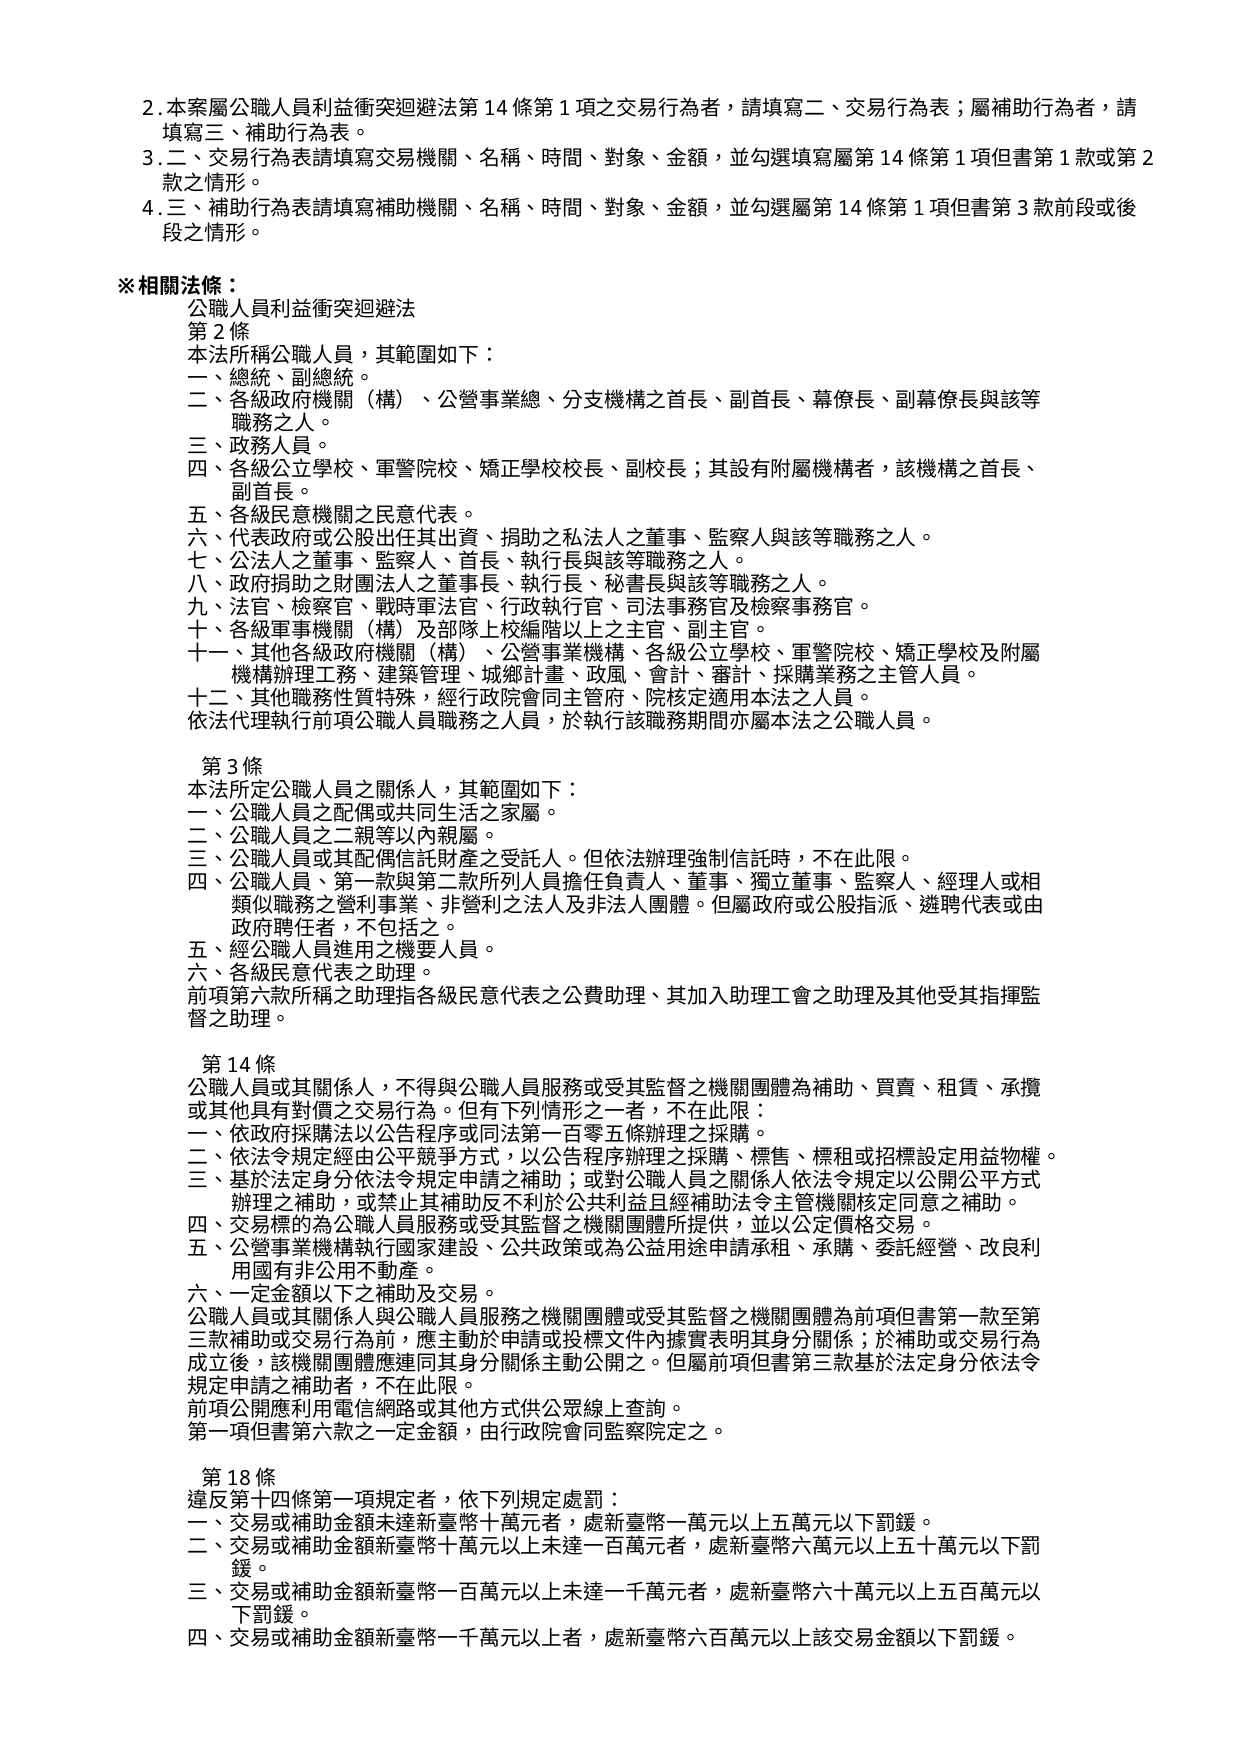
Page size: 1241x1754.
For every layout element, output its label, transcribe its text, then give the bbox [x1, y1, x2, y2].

text 3.二、交易行為表請填寫交易機關、名稱、時間、對象、金額，並勾選填寫屬第14條第1項但書第1款或第2款之情形。 [141, 146, 1157, 196]
text 違反第十四條第一項規定者，依下列規定處罰： [187, 1489, 1053, 1512]
text 前項第六款所稱之助理指各級民意代表之公費助理、其加入助理工會之助理及其他受其指揮監督之助理。 [187, 985, 1053, 1031]
text 七、公法人之董事、監察人、首長、執行長與該等職務之人。 [187, 550, 1053, 573]
text 三、基於法定身分依法令規定申請之補助；或對公職人員之關係人依法令規定以公開公平方式辦理之補助，或禁止其補助反不利於公共利益且經補助法令主管機關核定同意之補助。 [187, 1169, 1053, 1214]
text 五、各級民意機關之民意代表。 [187, 504, 1053, 527]
text 二、依法令規定經由公平競爭方式，以公告程序辦理之採購、標售、標租或招標設定用益物權。 [187, 1146, 1053, 1169]
text 六、各級民意代表之助理。 [187, 962, 1053, 985]
text 依法代理執行前項公職人員職務之人員，於執行該職務期間亦屬本法之公職人員。 [187, 710, 1053, 733]
text 十二、其他職務性質特殊，經行政院會同主管府、院核定適用本法之人員。 [187, 687, 1053, 710]
text 第18條 [113, 1467, 1147, 1489]
text 四、交易標的為公職人員服務或受其監督之機關團體所提供，並以公定價格交易。 [187, 1214, 1053, 1237]
text 四、各級公立學校、軍警院校、矯正學校校長、副校長；其設有附屬機構者，該機構之首長、副首長。 [187, 458, 1053, 504]
text 一、依政府採購法以公告程序或同法第一百零五條辦理之採購。 [187, 1123, 1053, 1146]
text 第一項但書第六款之一定金額，由行政院會同監察院定之。 [187, 1421, 1053, 1444]
text ※相關法條： [113, 275, 1147, 298]
text 二、各級政府機關（構）、公營事業總、分支機構之首長、副首長、幕僚長、副幕僚長與該等職務之人。 [187, 389, 1053, 435]
text 三、政務人員。 [187, 435, 1053, 458]
text 三、交易或補助金額新臺幣一百萬元以上未達一千萬元者，處新臺幣六十萬元以上五百萬元以下罰鍰。 [187, 1581, 1053, 1627]
text 十、各級軍事機關（構）及部隊上校編階以上之主官、副主官。 [187, 619, 1053, 642]
text 前項公開應利用電信網路或其他方式供公眾線上查詢。 [187, 1398, 1053, 1421]
text 一、總統、副總統。 [187, 367, 1053, 389]
text 十一、其他各級政府機關（構）、公營事業機構、各級公立學校、軍警院校、矯正學校及附屬機構辦理工務、建築管理、城鄉計畫、政風、會計、審計、採購業務之主管人員。 [187, 642, 1053, 687]
text 公職人員利益衝突迴避法 [187, 298, 1053, 321]
text 第14條 [113, 1054, 1147, 1077]
text 二、公職人員之二親等以內親屬。 [187, 825, 1053, 848]
text 五、公營事業機構執行國家建設、公共政策或為公益用途申請承租、承購、委託經營、改良利用國有非公用不動產。 [187, 1237, 1053, 1283]
text 第2條 [187, 321, 1053, 344]
text 五、經公職人員進用之機要人員。 [187, 939, 1053, 962]
text 公職人員或其關係人與公職人員服務之機關團體或受其監督之機關團體為前項但書第一款至第三款補助或交易行為前，應主動於申請或投標文件內據實表明其身分關係；於補助或交易行為成立後，該機關團體應連同其身分關係主動公開之。但屬前項但書第三款基於法定身分依法令規定申請之補助者，不在此限。 [187, 1306, 1053, 1398]
text 2.本案屬公職人員利益衝突迴避法第14條第1項之交易行為者，請填寫二、交易行為表；屬補助行為者，請填寫三、補助行為表。 [141, 96, 1157, 146]
text 本法所稱公職人員，其範圍如下： [187, 344, 1053, 367]
text 公職人員或其關係人，不得與公職人員服務或受其監督之機關團體為補助、買賣、租賃、承攬或其他具有對價之交易行為。但有下列情形之一者，不在此限： [187, 1077, 1053, 1123]
text 4.三、補助行為表請填寫補助機關、名稱、時間、對象、金額，並勾選屬第14條第1項但書第3款前段或後段之情形。 [141, 196, 1157, 246]
text 六、一定金額以下之補助及交易。 [187, 1283, 1053, 1306]
text 四、交易或補助金額新臺幣一千萬元以上者，處新臺幣六百萬元以上該交易金額以下罰鍰。 [187, 1627, 1053, 1650]
text 第3條 [113, 756, 1147, 779]
text 六、代表政府或公股出任其出資、捐助之私法人之董事、監察人與該等職務之人。 [187, 527, 1053, 550]
text 八、政府捐助之財團法人之董事長、執行長、秘書長與該等職務之人。 [187, 573, 1053, 596]
text 九、法官、檢察官、戰時軍法官、行政執行官、司法事務官及檢察事務官。 [187, 596, 1053, 619]
text 一、交易或補助金額未達新臺幣十萬元者，處新臺幣一萬元以上五萬元以下罰鍰。 [187, 1512, 1053, 1535]
text 四、公職人員、第一款與第二款所列人員擔任負責人、董事、獨立董事、監察人、經理人或相類似職務之營利事業、非營利之法人及非法人團體。但屬政府或公股指派、遴聘代表或由政府聘任者，不包括之。 [187, 871, 1053, 939]
text 本法所定公職人員之關係人，其範圍如下： [187, 779, 1053, 802]
text 二、交易或補助金額新臺幣十萬元以上未達一百萬元者，處新臺幣六萬元以上五十萬元以下罰鍰。 [187, 1535, 1053, 1581]
text 三、公職人員或其配偶信託財產之受託人。但依法辦理強制信託時，不在此限。 [187, 848, 1053, 871]
text 一、公職人員之配偶或共同生活之家屬。 [187, 802, 1053, 825]
